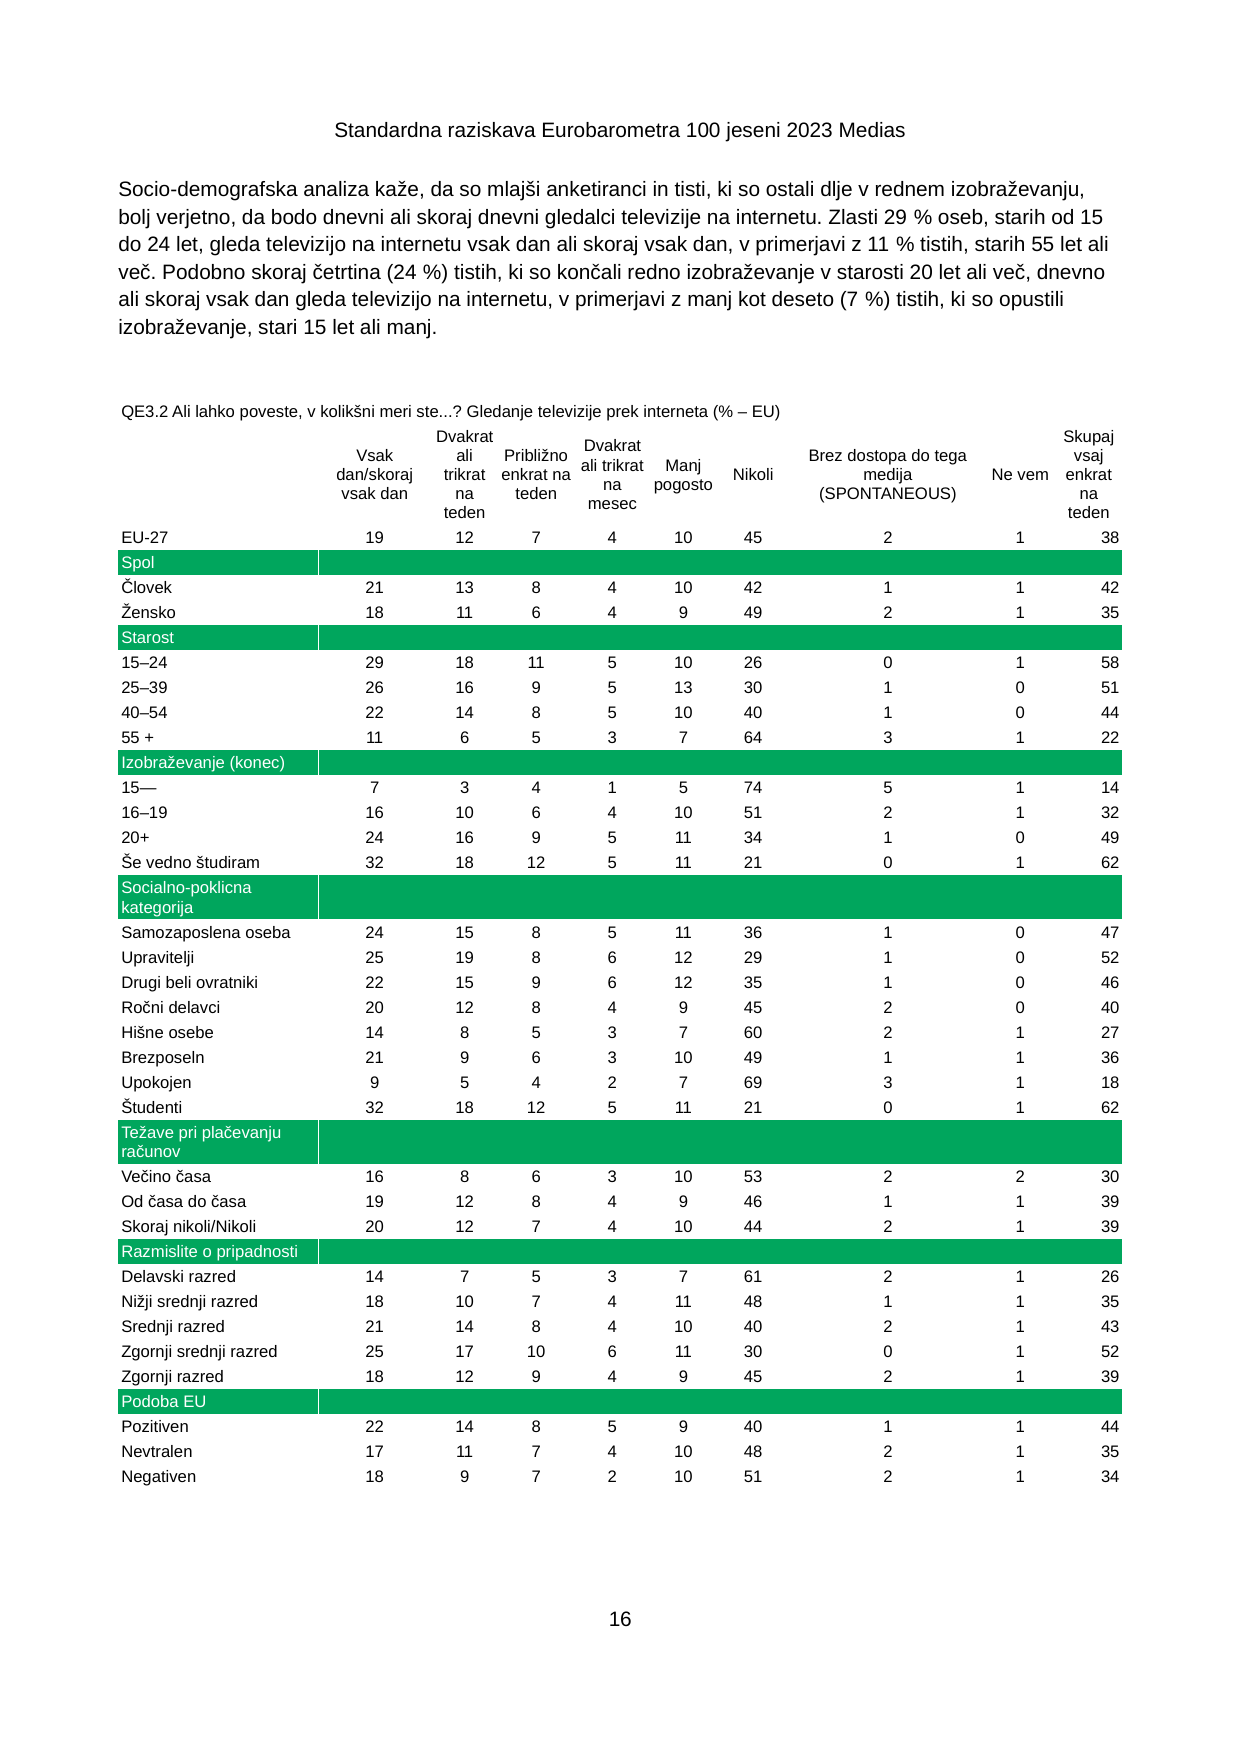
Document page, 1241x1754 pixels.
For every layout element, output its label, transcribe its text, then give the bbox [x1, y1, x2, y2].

table_cell Brez dostopa do tega medija (SPONTANEOUS) [790, 424, 985, 525]
table_cell [716, 625, 790, 650]
table_cell 2 [790, 1214, 985, 1239]
table_cell 32 [1055, 800, 1122, 825]
table_cell [319, 625, 431, 650]
table_cell 11 [651, 1289, 716, 1314]
table_cell [574, 750, 651, 775]
table_cell 21 [716, 850, 790, 875]
table_cell 10 [431, 800, 498, 825]
table_cell Nevtralen [118, 1439, 318, 1464]
table_cell 1 [790, 1189, 985, 1214]
table_cell [790, 625, 985, 650]
table_cell 3 [574, 1164, 651, 1189]
table_cell [319, 750, 431, 775]
table_cell 1 [985, 1439, 1055, 1464]
table_cell 3 [574, 1045, 651, 1069]
table_cell 11 [651, 850, 716, 875]
table_cell 5 [574, 650, 651, 675]
table_cell 14 [1055, 775, 1122, 800]
table_cell Upokojen [118, 1070, 318, 1094]
table_cell 7 [498, 1214, 574, 1239]
table_cell 12 [431, 1364, 498, 1389]
table_cell 7 [498, 1289, 574, 1314]
table_cell Ne vem [985, 424, 1055, 525]
table_cell Spol [118, 550, 318, 575]
table_cell [431, 550, 498, 575]
table_cell Izobraževanje (konec) [118, 750, 318, 775]
table_cell 18 [431, 650, 498, 675]
table_cell 36 [1055, 1045, 1122, 1069]
table_cell 1 [985, 525, 1055, 550]
table_cell Dvakrat ali trikrat na mesec [574, 424, 651, 525]
table_cell [498, 875, 574, 919]
table_cell 2 [790, 525, 985, 550]
table_cell 5 [498, 725, 574, 750]
table_cell 6 [431, 725, 498, 750]
table_cell 15— [118, 775, 318, 800]
table_cell 26 [319, 675, 431, 700]
table_cell 14 [319, 1020, 431, 1044]
table_cell 9 [498, 970, 574, 994]
table_cell 55 + [118, 725, 318, 750]
table_cell 10 [651, 1314, 716, 1339]
table_cell 15 [431, 970, 498, 994]
table_cell 21 [716, 1095, 790, 1119]
table_cell 1 [985, 1289, 1055, 1314]
table_cell [498, 1239, 574, 1264]
table_cell 61 [716, 1264, 790, 1289]
table_cell [1055, 1120, 1122, 1164]
table_cell 47 [1055, 920, 1122, 944]
table_cell 30 [716, 1339, 790, 1364]
table_cell 24 [319, 920, 431, 944]
table_cell 2 [790, 995, 985, 1019]
table_cell 5 [498, 1020, 574, 1044]
table_cell 9 [651, 1364, 716, 1389]
table_cell Približno enkrat na teden [498, 424, 574, 525]
table_cell 34 [716, 825, 790, 850]
table_cell 12 [431, 1214, 498, 1239]
table_cell 0 [985, 920, 1055, 944]
table_cell 16 [319, 800, 431, 825]
table_cell 8 [431, 1020, 498, 1044]
table_cell 0 [985, 675, 1055, 700]
table_cell 35 [716, 970, 790, 994]
table_cell [118, 424, 318, 525]
table_cell 10 [651, 525, 716, 550]
table_cell Študenti [118, 1095, 318, 1119]
table_cell 19 [319, 1189, 431, 1214]
table_cell 8 [431, 1164, 498, 1189]
table_cell [790, 750, 985, 775]
table_cell [574, 1239, 651, 1264]
table_cell 40–54 [118, 700, 318, 725]
table_cell 0 [985, 995, 1055, 1019]
table_cell 7 [651, 725, 716, 750]
table_cell 16 [319, 1164, 431, 1189]
table_cell 30 [716, 675, 790, 700]
table_cell 74 [716, 775, 790, 800]
table_cell 34 [1055, 1464, 1122, 1489]
table_cell 1 [985, 1264, 1055, 1289]
table_cell 1 [790, 575, 985, 600]
table_cell 6 [574, 970, 651, 994]
table_cell [1055, 550, 1122, 575]
table_cell 10 [651, 1045, 716, 1069]
table_cell Drugi beli ovratniki [118, 970, 318, 994]
table_cell 11 [498, 650, 574, 675]
table_cell [319, 1389, 431, 1414]
table_cell [716, 750, 790, 775]
table_cell [574, 550, 651, 575]
table_cell 1 [985, 600, 1055, 625]
table_cell 1 [985, 1095, 1055, 1119]
table_cell 9 [651, 995, 716, 1019]
table_cell 9 [498, 675, 574, 700]
table_cell 40 [716, 1314, 790, 1339]
table_cell 2 [790, 1164, 985, 1189]
table_cell [716, 1120, 790, 1164]
table_cell 1 [790, 1414, 985, 1439]
table_cell 20 [319, 1214, 431, 1239]
table_cell 1 [985, 725, 1055, 750]
table_cell [985, 750, 1055, 775]
table_cell 42 [1055, 575, 1122, 600]
table_cell 8 [498, 995, 574, 1019]
table_cell Od časa do časa [118, 1189, 318, 1214]
table_cell 44 [716, 1214, 790, 1239]
table_cell 2 [574, 1070, 651, 1094]
table_cell [431, 625, 498, 650]
table_cell Skoraj nikoli/Nikoli [118, 1214, 318, 1239]
table_cell 5 [574, 920, 651, 944]
table_cell 4 [498, 775, 574, 800]
table_cell 1 [985, 1464, 1055, 1489]
table_cell 4 [574, 575, 651, 600]
table_cell [985, 1389, 1055, 1414]
table_cell 3 [574, 1264, 651, 1289]
table_cell 1 [985, 1070, 1055, 1094]
table_cell 14 [319, 1264, 431, 1289]
table_cell 5 [574, 1095, 651, 1119]
table_cell Manj pogosto [651, 424, 716, 525]
table_cell 6 [498, 800, 574, 825]
table_cell 2 [790, 1439, 985, 1464]
table_cell 12 [498, 1095, 574, 1119]
table_cell 1 [790, 945, 985, 969]
table_cell Vsak dan/skoraj vsak dan [319, 424, 431, 525]
table_cell Skupaj vsaj enkrat na teden [1055, 424, 1122, 525]
table_cell 39 [1055, 1189, 1122, 1214]
table_cell 1 [985, 1189, 1055, 1214]
table_cell [651, 875, 716, 919]
table_cell 20 [319, 995, 431, 1019]
table_header [985, 399, 1055, 424]
table_cell 15–24 [118, 650, 318, 675]
table_cell 18 [431, 850, 498, 875]
table_cell 8 [498, 1414, 574, 1439]
table_cell 39 [1055, 1214, 1122, 1239]
table_cell [790, 1239, 985, 1264]
table_cell 43 [1055, 1314, 1122, 1339]
table_cell 1 [985, 650, 1055, 675]
table_cell 2 [790, 1020, 985, 1044]
table_cell 2 [790, 1464, 985, 1489]
table_cell Zgornji razred [118, 1364, 318, 1389]
table_cell 1 [790, 920, 985, 944]
table_cell 10 [651, 800, 716, 825]
table_cell 12 [498, 850, 574, 875]
table_cell 44 [1055, 1414, 1122, 1439]
table_cell 1 [790, 970, 985, 994]
table_cell [498, 1389, 574, 1414]
table_cell 14 [431, 1314, 498, 1339]
table_cell [1055, 625, 1122, 650]
table_cell 3 [431, 775, 498, 800]
table_cell 3 [574, 1020, 651, 1044]
table_cell 13 [651, 675, 716, 700]
table_cell 5 [790, 775, 985, 800]
table_cell 1 [790, 1289, 985, 1314]
table_cell 58 [1055, 650, 1122, 675]
table_cell 8 [498, 575, 574, 600]
table_cell Še vedno študiram [118, 850, 318, 875]
table_cell 5 [574, 700, 651, 725]
table_cell Razmislite o pripadnosti [118, 1239, 318, 1264]
table_cell 20+ [118, 825, 318, 850]
table_cell 39 [1055, 1364, 1122, 1389]
table_cell 69 [716, 1070, 790, 1094]
table_cell 10 [651, 1464, 716, 1489]
table_cell 4 [574, 1364, 651, 1389]
table_cell 14 [431, 700, 498, 725]
table_cell 7 [498, 1464, 574, 1489]
table_cell 13 [431, 575, 498, 600]
table_cell 0 [985, 825, 1055, 850]
table_cell [1055, 875, 1122, 919]
table_cell [985, 550, 1055, 575]
table_cell [651, 1239, 716, 1264]
table_cell 2 [790, 1364, 985, 1389]
table_cell [651, 1389, 716, 1414]
table_cell 51 [716, 800, 790, 825]
table_cell 1 [985, 800, 1055, 825]
table_cell 2 [574, 1464, 651, 1489]
table_cell 5 [498, 1264, 574, 1289]
table_cell Samozaposlena oseba [118, 920, 318, 944]
table_cell 9 [651, 1414, 716, 1439]
table_cell [431, 1389, 498, 1414]
table_cell 5 [574, 675, 651, 700]
table_cell 35 [1055, 600, 1122, 625]
table_cell 4 [574, 1214, 651, 1239]
table_cell [716, 550, 790, 575]
table_header [1055, 399, 1122, 424]
table_cell 44 [1055, 700, 1122, 725]
table_cell 7 [651, 1070, 716, 1094]
table_cell 4 [574, 1314, 651, 1339]
table_cell 14 [431, 1414, 498, 1439]
table_cell 11 [319, 725, 431, 750]
table_cell 4 [574, 995, 651, 1019]
table_cell 18 [319, 600, 431, 625]
table_cell 8 [498, 920, 574, 944]
table_cell Nižji srednji razred [118, 1289, 318, 1314]
table_cell Zgornji srednji razred [118, 1339, 318, 1364]
table_cell 49 [1055, 825, 1122, 850]
table_cell 12 [431, 525, 498, 550]
table_cell [574, 1120, 651, 1164]
table_cell 1 [985, 1020, 1055, 1044]
table_cell [651, 1120, 716, 1164]
table_cell 17 [319, 1439, 431, 1464]
table_cell 0 [790, 850, 985, 875]
table_cell 12 [651, 945, 716, 969]
table_cell 49 [716, 600, 790, 625]
table_cell 38 [1055, 525, 1122, 550]
table_cell 3 [574, 725, 651, 750]
table_cell 21 [319, 575, 431, 600]
table_cell Večino časa [118, 1164, 318, 1189]
table_cell 6 [498, 600, 574, 625]
table_cell 0 [985, 970, 1055, 994]
table_cell Žensko [118, 600, 318, 625]
table_cell 11 [651, 920, 716, 944]
table_cell 3 [790, 1070, 985, 1094]
table_cell 1 [985, 775, 1055, 800]
table_cell 22 [1055, 725, 1122, 750]
table_cell 16 [431, 825, 498, 850]
table_cell Starost [118, 625, 318, 650]
table_cell 0 [985, 700, 1055, 725]
table_cell 26 [716, 650, 790, 675]
table_cell 17 [431, 1339, 498, 1364]
table_cell 5 [574, 850, 651, 875]
table_cell 1 [790, 700, 985, 725]
table_cell Podoba EU [118, 1389, 318, 1414]
table_cell Hišne osebe [118, 1020, 318, 1044]
table_cell 12 [651, 970, 716, 994]
table_cell 2 [790, 1314, 985, 1339]
table_cell 1 [985, 1414, 1055, 1439]
table_cell 8 [498, 1314, 574, 1339]
table_cell 4 [498, 1070, 574, 1094]
table_cell 5 [574, 1414, 651, 1439]
table_cell 5 [651, 775, 716, 800]
table_cell [1055, 750, 1122, 775]
table_cell 1 [574, 775, 651, 800]
table_cell Upravitelji [118, 945, 318, 969]
text Socio-demografska analiza kaže, da so mlajši anketiranci in tisti, ki so ostali dlje v rednem izobraževanju, bolj verjetno, da bodo dnevni ali skoraj dnevni gledalci televizije na internetu. Zlasti 29 % oseb, starih od 15 do 24 let, gleda televizijo na internetu vsak dan ali skoraj vsak dan, v primerjavi z 11 % tistih, starih 55 let ali več. Podobno skoraj četrtina (24 %) tistih, ki so končali redno izobraževanje v starosti 20 let ali več, dnevno ali skoraj vsak dan gleda televizijo na internetu, v primerjavi z manj kot deseto (7 %) tistih, ki so opustili izobraževanje, stari 15 let ali manj. [118, 177, 1122, 338]
table_cell [498, 550, 574, 575]
table_cell 9 [431, 1464, 498, 1489]
table_cell 16 [431, 675, 498, 700]
table_cell [790, 550, 985, 575]
table_cell 11 [651, 825, 716, 850]
table_cell 9 [431, 1045, 498, 1069]
table_cell 53 [716, 1164, 790, 1189]
table_cell [319, 1239, 431, 1264]
table_cell 48 [716, 1439, 790, 1464]
table_cell 1 [985, 1339, 1055, 1364]
table_cell 4 [574, 600, 651, 625]
table_cell 8 [498, 1189, 574, 1214]
table_cell [985, 625, 1055, 650]
table_cell 29 [319, 650, 431, 675]
table_cell 19 [431, 945, 498, 969]
table_cell 6 [574, 1339, 651, 1364]
table_cell 8 [498, 945, 574, 969]
table_cell 45 [716, 525, 790, 550]
table_cell [651, 550, 716, 575]
table_cell [790, 1389, 985, 1414]
table_cell 7 [498, 1439, 574, 1464]
table_cell 4 [574, 525, 651, 550]
table_cell Pozitiven [118, 1414, 318, 1439]
table_cell 42 [716, 575, 790, 600]
table_cell 18 [431, 1095, 498, 1119]
table_cell 18 [1055, 1070, 1122, 1094]
table_cell 22 [319, 1414, 431, 1439]
table_cell [985, 875, 1055, 919]
table_cell 22 [319, 970, 431, 994]
table_cell 10 [651, 650, 716, 675]
table_cell 5 [574, 825, 651, 850]
table_cell Negativen [118, 1464, 318, 1489]
table_cell 49 [716, 1045, 790, 1069]
table_cell 46 [1055, 970, 1122, 994]
table_cell 8 [498, 700, 574, 725]
table_cell 2 [790, 800, 985, 825]
table_cell 21 [319, 1314, 431, 1339]
table_cell Dvakrat ali trikrat na teden [431, 424, 498, 525]
table_cell 10 [431, 1289, 498, 1314]
table_cell 1 [985, 850, 1055, 875]
table_cell [574, 1389, 651, 1414]
table_cell 25–39 [118, 675, 318, 700]
table_cell [716, 1389, 790, 1414]
table_cell 51 [716, 1464, 790, 1489]
table_cell 40 [716, 1414, 790, 1439]
table_cell 5 [431, 1070, 498, 1094]
table_cell 2 [790, 1264, 985, 1289]
table_cell 10 [498, 1339, 574, 1364]
table_cell 51 [1055, 675, 1122, 700]
table_cell 30 [1055, 1164, 1122, 1189]
table_cell 7 [431, 1264, 498, 1289]
table_cell 25 [319, 945, 431, 969]
table_cell 7 [651, 1020, 716, 1044]
table_cell 6 [574, 945, 651, 969]
table_cell [716, 875, 790, 919]
table_cell [651, 750, 716, 775]
table_cell 1 [985, 1214, 1055, 1239]
table_cell 46 [716, 1189, 790, 1214]
table_cell 11 [651, 1339, 716, 1364]
table_cell 1 [985, 1364, 1055, 1389]
table_cell 6 [498, 1164, 574, 1189]
table_cell [498, 625, 574, 650]
table_cell 0 [985, 945, 1055, 969]
table_cell 22 [319, 700, 431, 725]
table_cell 4 [574, 1289, 651, 1314]
table_cell 19 [319, 525, 431, 550]
table_cell 25 [319, 1339, 431, 1364]
table_cell [319, 1120, 431, 1164]
table_cell 1 [985, 1045, 1055, 1069]
table_cell [651, 625, 716, 650]
table_cell 29 [716, 945, 790, 969]
table_cell [431, 875, 498, 919]
table_cell 1 [790, 675, 985, 700]
table_cell Ročni delavci [118, 995, 318, 1019]
table_cell 11 [431, 600, 498, 625]
table_cell 7 [651, 1264, 716, 1289]
table_cell 18 [319, 1289, 431, 1314]
table_cell 15 [431, 920, 498, 944]
table_cell 40 [716, 700, 790, 725]
table_cell 32 [319, 850, 431, 875]
table_cell 45 [716, 1364, 790, 1389]
table_cell 1 [790, 825, 985, 850]
table_cell [1055, 1239, 1122, 1264]
table_cell [498, 1120, 574, 1164]
table_cell [985, 1239, 1055, 1264]
table_cell 0 [790, 650, 985, 675]
table_cell [790, 875, 985, 919]
table_cell 35 [1055, 1439, 1122, 1464]
table_cell Človek [118, 575, 318, 600]
table_cell [574, 625, 651, 650]
table_cell [431, 750, 498, 775]
table_cell 4 [574, 1189, 651, 1214]
table_cell Srednji razred [118, 1314, 318, 1339]
table_cell 6 [498, 1045, 574, 1069]
table_cell 52 [1055, 945, 1122, 969]
table_cell 1 [985, 575, 1055, 600]
table_cell 7 [498, 525, 574, 550]
table_cell 9 [651, 600, 716, 625]
table_cell Brezposeln [118, 1045, 318, 1069]
table_cell 27 [1055, 1020, 1122, 1044]
table_cell 11 [431, 1439, 498, 1464]
table_cell 10 [651, 1439, 716, 1464]
table_cell 21 [319, 1045, 431, 1069]
table_cell EU-27 [118, 525, 318, 550]
table_cell [431, 1239, 498, 1264]
table_cell 45 [716, 995, 790, 1019]
table_cell 3 [790, 725, 985, 750]
table_cell 4 [574, 800, 651, 825]
table_cell 9 [319, 1070, 431, 1094]
table_cell 0 [790, 1339, 985, 1364]
table_cell [985, 1120, 1055, 1164]
table_cell 12 [431, 1189, 498, 1214]
table_cell 48 [716, 1289, 790, 1314]
table_cell Delavski razred [118, 1264, 318, 1289]
table_cell 60 [716, 1020, 790, 1044]
table_cell [716, 1239, 790, 1264]
table_cell 7 [319, 775, 431, 800]
table_cell 10 [651, 1164, 716, 1189]
table_cell 1 [985, 1314, 1055, 1339]
table_cell [319, 550, 431, 575]
table_header QE3.2 Ali lahko poveste, v kolikšni meri ste...? Gledanje televizije prek interneta (% – EU) [118, 399, 985, 424]
table_cell 35 [1055, 1289, 1122, 1314]
table_cell 26 [1055, 1264, 1122, 1289]
table_cell 18 [319, 1364, 431, 1389]
table_cell 40 [1055, 995, 1122, 1019]
table_cell Nikoli [716, 424, 790, 525]
table_cell Socialno-poklicna kategorija [118, 875, 318, 919]
table_cell 24 [319, 825, 431, 850]
table_cell [498, 750, 574, 775]
table_cell 10 [651, 1214, 716, 1239]
table_cell [790, 1120, 985, 1164]
table_cell 16–19 [118, 800, 318, 825]
table_cell 11 [651, 1095, 716, 1119]
table_cell 9 [498, 825, 574, 850]
table_cell 9 [651, 1189, 716, 1214]
table_cell 64 [716, 725, 790, 750]
table_cell 0 [790, 1095, 985, 1119]
table_cell 2 [985, 1164, 1055, 1189]
table_cell 62 [1055, 1095, 1122, 1119]
table_cell 12 [431, 995, 498, 1019]
table_cell 2 [790, 600, 985, 625]
table_cell 4 [574, 1439, 651, 1464]
table_cell [574, 875, 651, 919]
table_cell 36 [716, 920, 790, 944]
table_cell [319, 875, 431, 919]
table_cell 10 [651, 575, 716, 600]
table_cell [431, 1120, 498, 1164]
table_cell 9 [498, 1364, 574, 1389]
table_cell 10 [651, 700, 716, 725]
table_cell [1055, 1389, 1122, 1414]
table_cell 1 [790, 1045, 985, 1069]
table_cell 32 [319, 1095, 431, 1119]
table_cell 52 [1055, 1339, 1122, 1364]
table_cell Težave pri plačevanju računov [118, 1120, 318, 1164]
table_cell 62 [1055, 850, 1122, 875]
table_cell 18 [319, 1464, 431, 1489]
